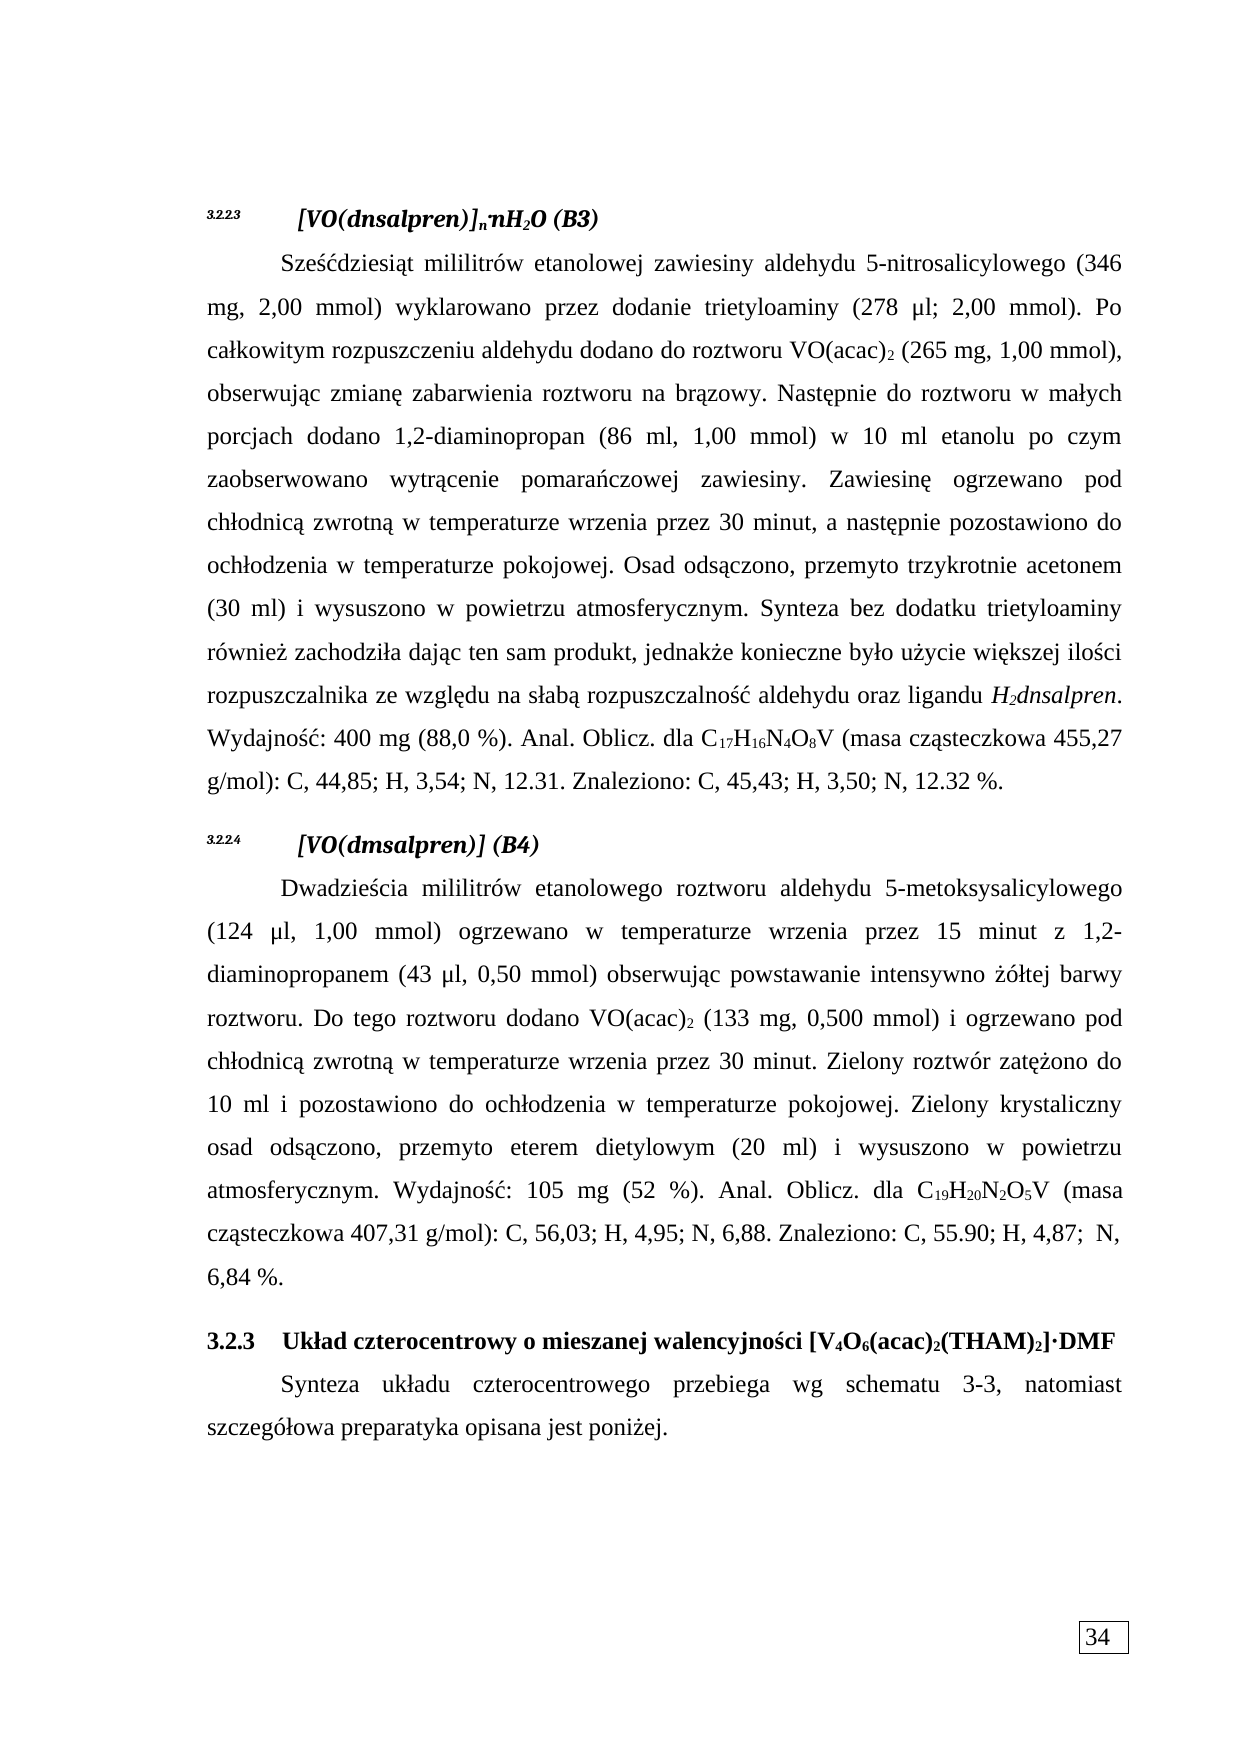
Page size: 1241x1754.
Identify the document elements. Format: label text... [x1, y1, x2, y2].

text Synteza układu czterocentrowego przebiega wg schematu 3-3, natomiast szczegółowa preparatyka opisana jest poniżej. [207, 1369, 1122, 1441]
text 6,84 %. [207, 1262, 1148, 1290]
subtitle Układ czterocentrowy o mieszanej walencyjności [V4O6(acac)2(THAM)2]·DMF [207, 1326, 1148, 1355]
text Dwadzieścia mililitrów etanolowego roztworu aldehydu 5-metoksysalicylowego (124 μl, 1,00 mmol) ogrzewano w temperaturze wrzenia przez 15 minut z 1,2- diaminopropanem (43 μl, 0,50 mmol) obserwując powstawanie intensywno żółtej barwy roztworu. Do tego roztworu dodano VO(acac)2 (133 mg, 0,500 mmol) i ogrzewano pod chłodnicą zwrotną w temperaturze wrzenia przez 30 minut. Zielony roztwór zatężono do 10 ml i pozostawiono do ochłodzenia w temperaturze pokojowej. Zielony krystaliczny osad odsączono, przemyto eterem dietylowym (20 ml) i wysuszono w powietrzu atmosferycznym. Wydajność: 105 mg (52 %). Anal. Oblicz. dla C19H20N2O5V (masa cząsteczkowa 407,31 g/mol): C, 56,03; H, 4,95; N, 6,88. Znaleziono: C, 55.90; H, 4,87; N, [207, 873, 1123, 1247]
text Sześćdziesiąt mililitrów etanolowej zawiesiny aldehydu 5-nitrosalicylowego (346 mg, 2,00 mmol) wyklarowano przez dodanie trietyloaminy (278 μl; 2,00 mmol). Po całkowitym rozpuszczeniu aldehydu dodano do roztworu VO(acac)2 (265 mg, 1,00 mmol), obserwując zmianę zabarwienia roztworu na brązowy. Następnie do roztworu w małych porcjach dodano 1,2-diaminopropan (86 ml, 1,00 mmol) w 10 ml etanolu po czym zaobserwowano wytrącenie pomarańczowej zawiesiny. Zawiesinę ogrzewano pod chłodnicą zwrotną w temperaturze wrzenia przez 30 minut, a następnie pozostawiono do ochłodzenia w temperaturze pokojowej. Osad odsączono, przemyto trzykrotnie acetonem (30 ml) i wysuszono w powietrzu atmosferycznym. Synteza bez dodatku trietyloaminy również zachodziła dając ten sam produkt, jednakże konieczne było użycie większej ilości rozpuszczalnika ze względu na słabą rozpuszczalność aldehydu oraz ligandu H2dnsalpren. Wydajność: 400 mg (88,0 %). Anal. Oblicz. dla C17H16N4O8V (masa cząsteczkowa 455,27 g/mol): C, 44,85; H, 3,54; N, 12.31. Znaleziono: C, 45,43; H, 3,50; N, 12.32 %. [207, 248, 1123, 795]
subtitle [VO(dmsalpren)] (B4) [207, 831, 1148, 859]
subtitle [VO(dnsalpren)]n·nH2O (B3) [207, 204, 1148, 234]
